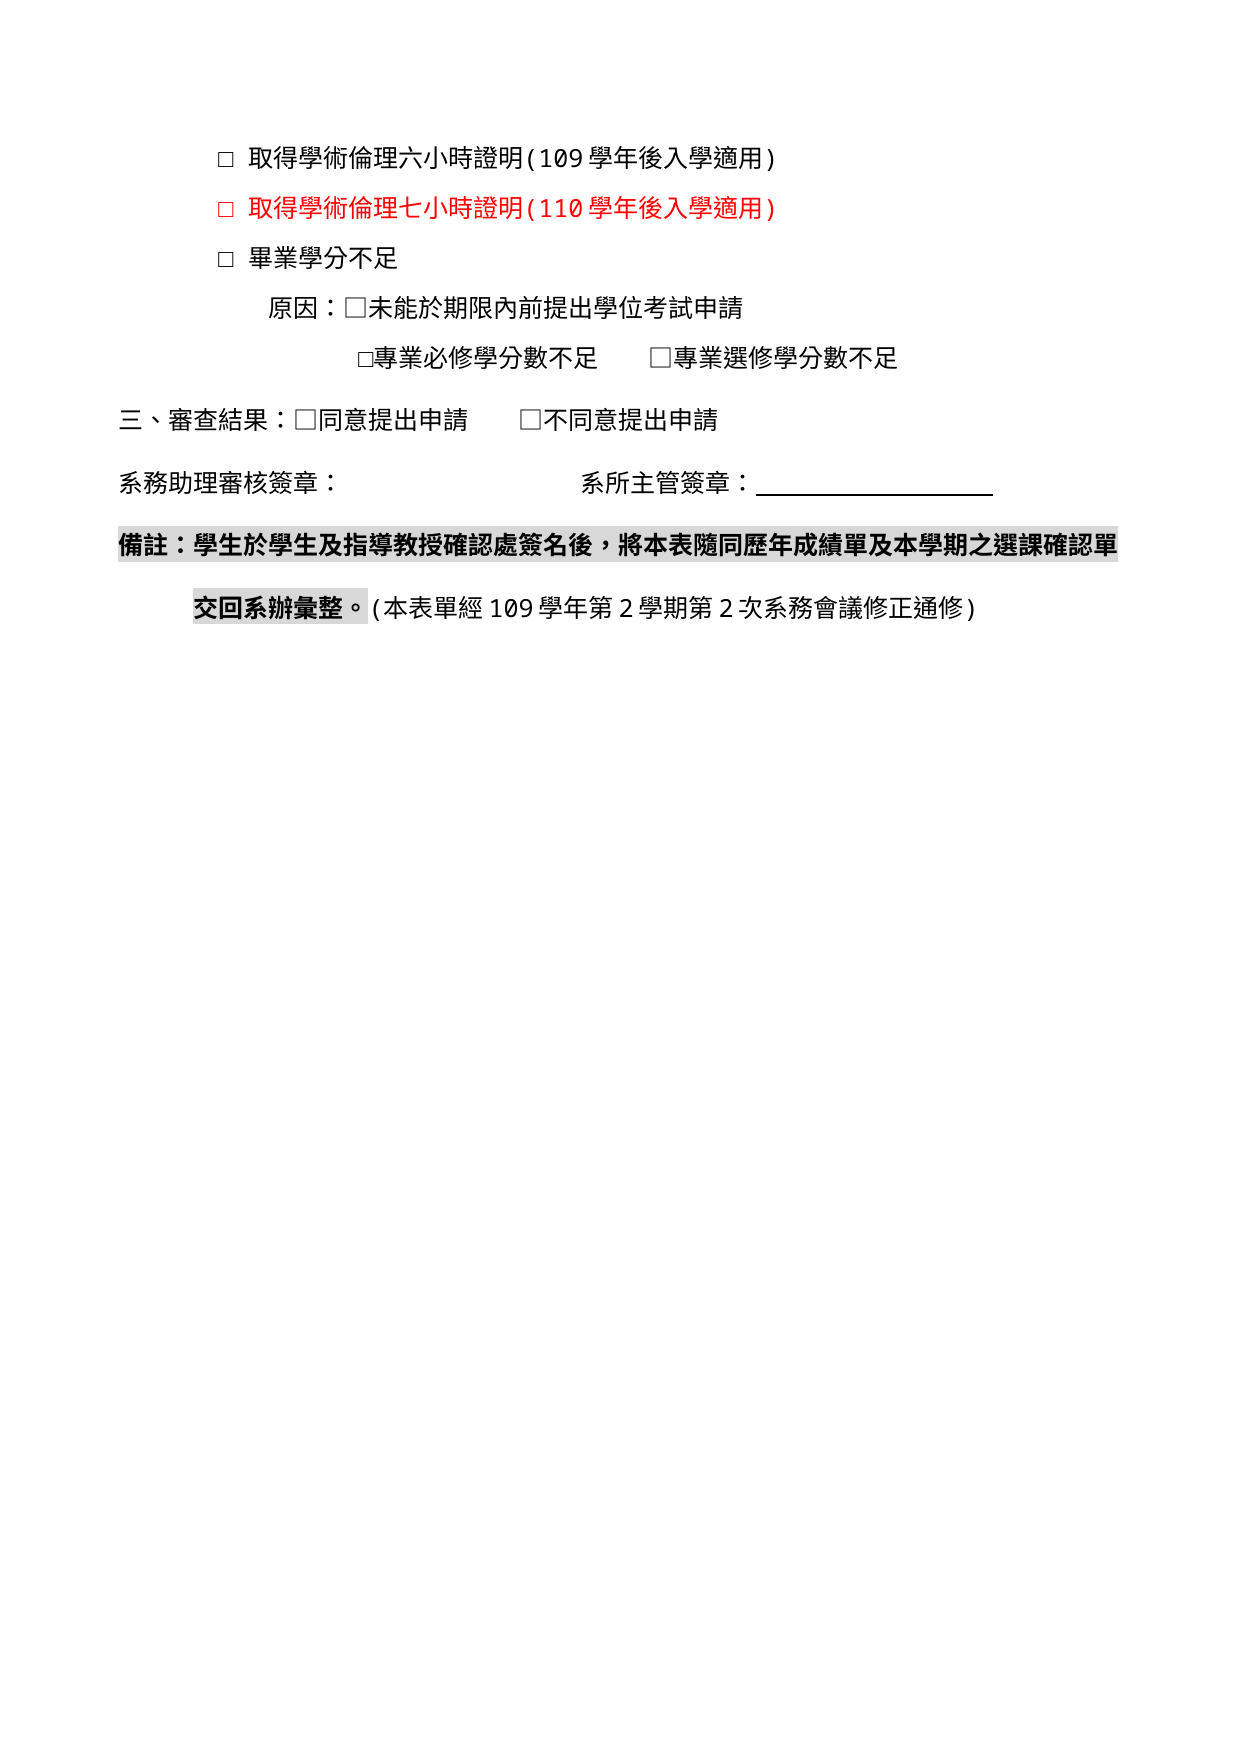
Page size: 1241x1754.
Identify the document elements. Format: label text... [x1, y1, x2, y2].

text □專業必修學分數不足 □專業選修學分數不足 [168, 327, 1137, 377]
text 系務助理審核簽章： 系所主管簽章： [118, 439, 1137, 502]
text 備註：學生於學生及指導教授確認處簽名後，將本表隨同歷年成績單及本學期之選課確認單交回系辦彙整。(本表單經109學年第2學期第2次系務會議修正通修) [118, 502, 1137, 627]
text 三、審查結果：□同意提出申請 □不同意提出申請 [118, 377, 1137, 439]
text □ 畢業學分不足 [168, 227, 1137, 277]
text 原因：□未能於期限內前提出學位考試申請 [168, 277, 1137, 327]
text □ 取得學術倫理六小時證明(109學年後入學適用) [168, 127, 1137, 177]
text □ 取得學術倫理七小時證明(110學年後入學適用) [168, 177, 1137, 227]
